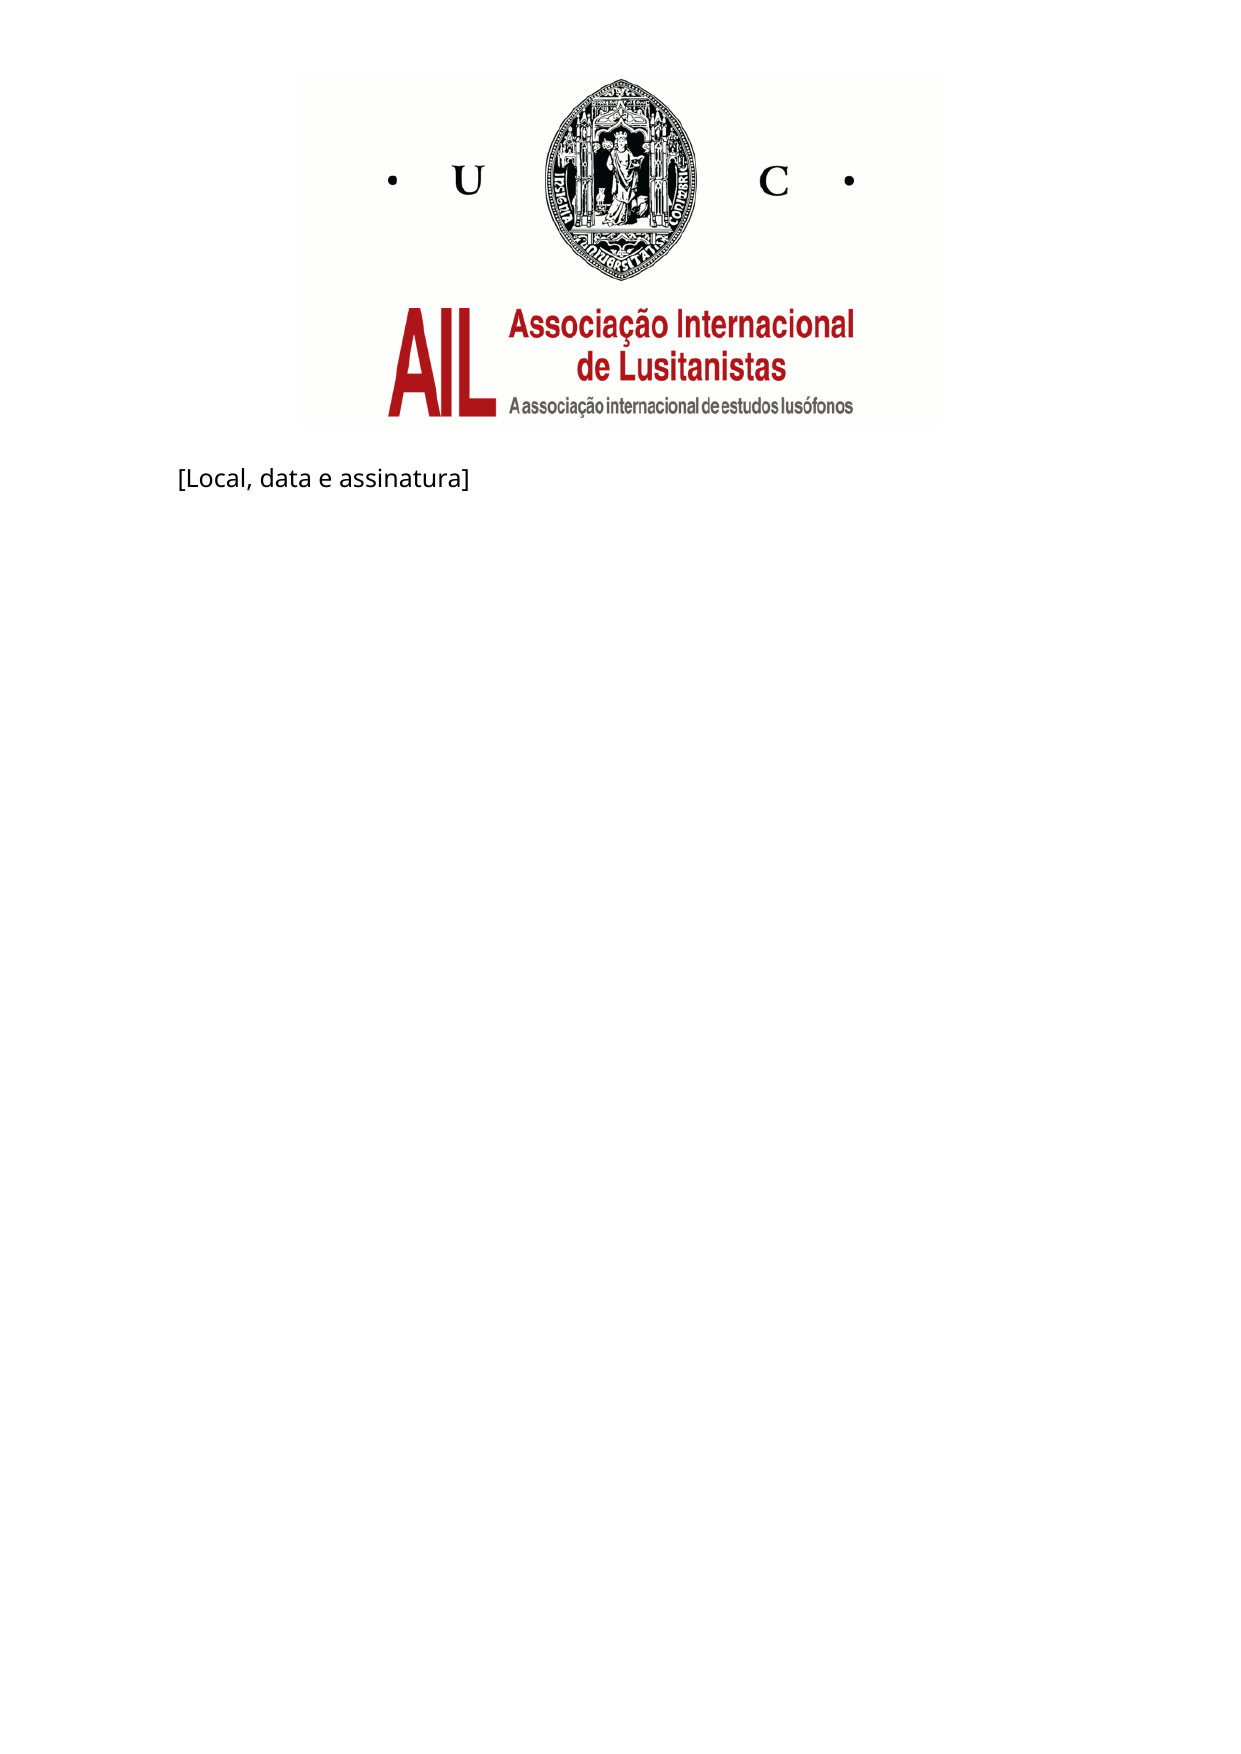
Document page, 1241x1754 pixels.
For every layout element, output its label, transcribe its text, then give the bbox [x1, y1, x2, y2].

picture [301, 73, 939, 427]
text [Local, data e assinatura] [177, 148, 1063, 494]
